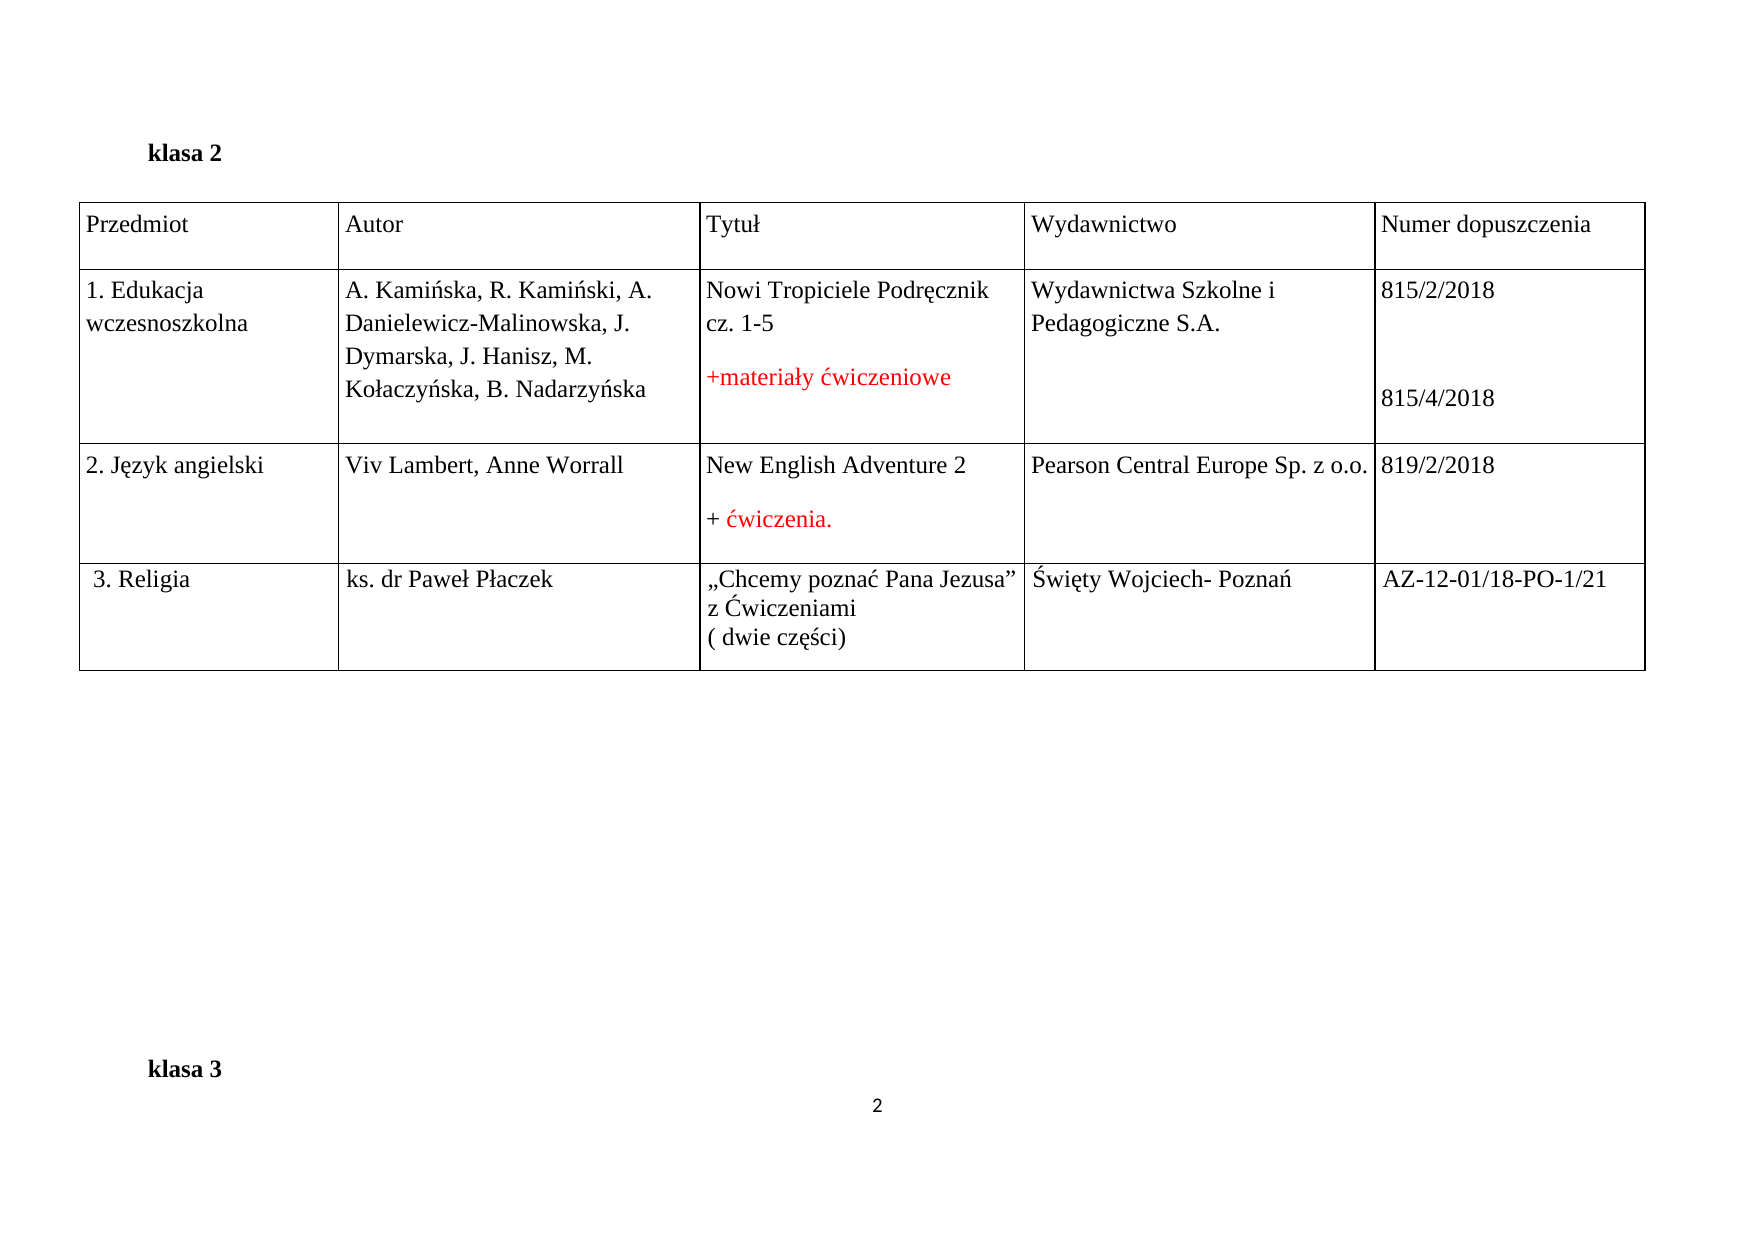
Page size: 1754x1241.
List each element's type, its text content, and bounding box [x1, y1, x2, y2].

text klasa 2 [148, 138, 1606, 166]
table_cell Viv Lambert, Anne Worrall [339, 444, 699, 563]
table_cell Nowi Tropiciele Podręcznik cz. 1-5 +materiały ćwiczeniowe [701, 270, 1024, 443]
table_cell 2. Język angielski [80, 444, 338, 563]
table_cell Pearson Central Europe Sp. z o.o. [1025, 444, 1374, 563]
text klasa 3 [148, 1054, 1606, 1083]
table_header Przedmiot [80, 203, 338, 268]
table_cell A. Kamińska, R. Kamiński, A. Danielewicz-Malinowska, J. Dymarska, J. Hanisz, M. Kołaczyńska, B. Nadarzyńska [339, 270, 699, 443]
table_cell Wydawnictwa Szkolne i Pedagogiczne S.A. [1025, 270, 1374, 443]
table_cell AZ-12-01/18-PO-1/21 [1376, 564, 1644, 669]
table_cell New English Adventure 2 + ćwiczenia. [701, 444, 1024, 563]
table_cell 815/2/2018 815/4/2018 [1376, 270, 1644, 443]
table_cell Święty Wojciech- Poznań [1025, 564, 1374, 669]
table_header Tytuł [701, 203, 1024, 268]
table_header Autor [339, 203, 699, 268]
table_cell 3. Religia [80, 564, 338, 669]
table_header Numer dopuszczenia [1376, 203, 1644, 268]
table_cell ks. dr Paweł Płaczek [339, 564, 699, 669]
table_cell „Chcemy poznać Pana Jezusa” z Ćwiczeniami ( dwie części) [701, 564, 1024, 669]
table_cell 819/2/2018 [1376, 444, 1644, 563]
table_cell 1. Edukacja wczesnoszkolna [80, 270, 338, 443]
table_header Wydawnictwo [1025, 203, 1374, 268]
